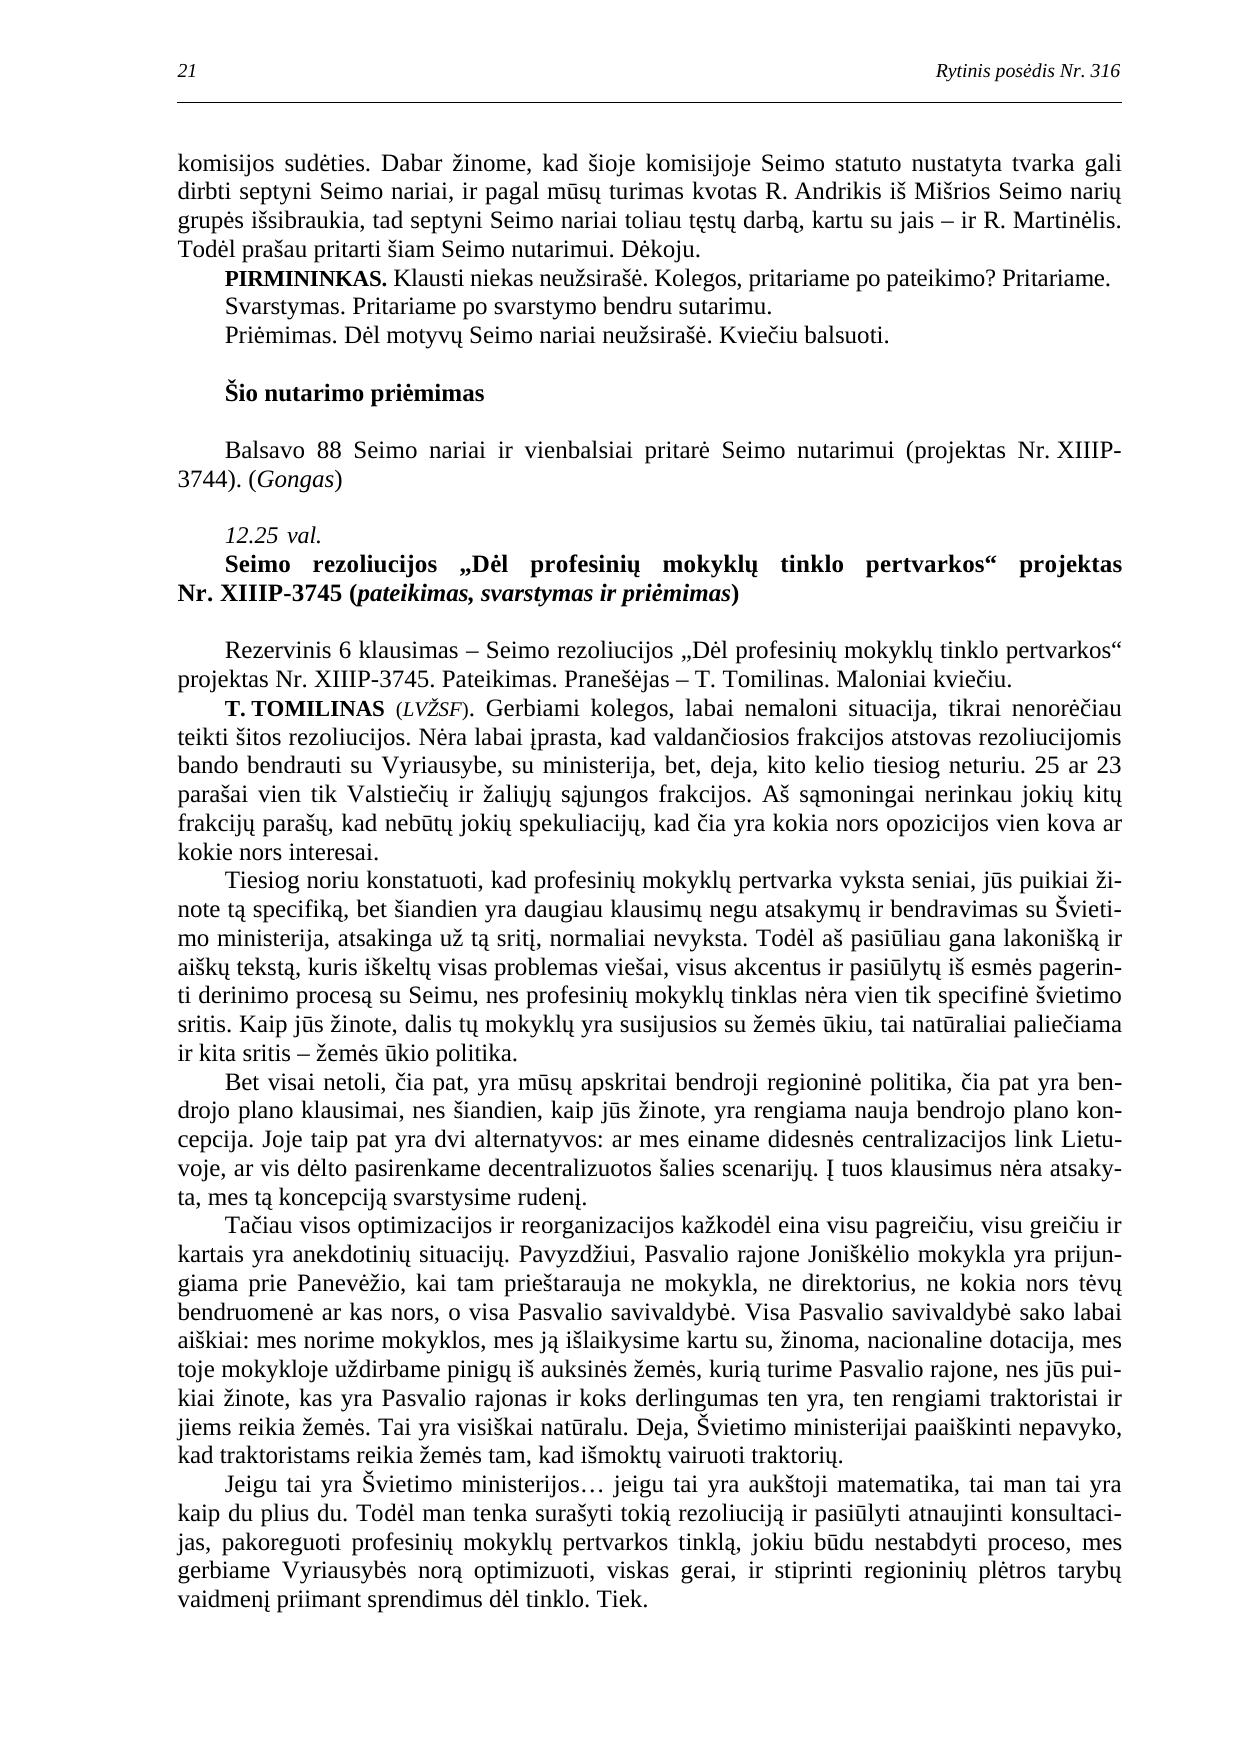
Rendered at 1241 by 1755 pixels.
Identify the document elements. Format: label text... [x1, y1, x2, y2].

text PIRMININKAS. Klaus­ti nie­kas ne­už­si­ra­šė. Ko­le­gos, pri­ta­ria­me po pa­tei­ki­mo? Pri­ta­ria­me. [177, 263, 1122, 291]
text Ta­čiau vi­sos op­ti­mi­za­ci­jos ir re­or­ga­ni­za­ci­jos kaž­ko­dėl ei­na vi­su pa­grei­čiu, vi­su grei­čiu ir kar­tais yra anek­do­ti­nių si­tu­a­ci­jų. Pa­vyz­džiui, Pa­sva­lio ra­jo­ne Jo­niš­kė­lio mo­kyk­la yra pri­jun­gia­ma prie Pa­ne­vė­žio, kai tam prieš­ta­rau­ja ne mo­kyk­la, ne di­rek­to­rius, ne ko­kia nors tė­vų ben­druo­me­nė ar kas nors, o vi­sa Pa­sva­lio sa­vi­val­dy­bė. Vi­sa Pa­sva­lio sa­vi­val­dy­bė sa­ko la­bai aiš­kiai: mes no­ri­me mo­kyk­los, mes ją iš­lai­ky­si­me kar­tu su, ži­no­ma, na­cio­na­li­ne do­ta­ci­ja, mes to­je mo­kyk­lo­je už­dir­ba­me pi­ni­gų iš auk­si­nės že­mės, ku­rią tu­ri­me Pa­sva­lio ra­jo­ne, nes jūs pui­kiai ži­no­te, kas yra Pa­sva­lio ra­jo­nas ir koks der­lin­gu­mas ten yra, ten ren­gia­mi trak­to­ris­tai ir jiems rei­kia že­mės. Tai yra vi­siš­kai na­tū­ra­lu. De­ja, Švie­ti­mo mi­nis­te­ri­jai pa­aiš­kin­ti ne­pa­vy­ko, kad trak­to­ris­tams rei­kia že­mės tam, kad iš­mok­tų vai­ruo­ti trak­to­rių. [177, 1210, 1122, 1469]
text Re­zer­vi­nis 6 klau­si­mas – Sei­mo re­zo­liu­ci­jos „Dėl pro­fe­si­nių mo­kyk­lų tin­klo per­tvar­kos“ pro­jek­tas Nr. XIIIP-3745. Pa­tei­ki­mas. Pra­ne­šė­jas – T. To­mi­li­nas. Ma­lo­niai kvie­čiu. [177, 635, 1122, 693]
text Tie­siog no­riu kon­sta­tuo­ti, kad pro­fe­si­nių mo­kyk­lų per­tvar­ka vyks­ta se­niai, jūs pui­kiai ži­no­te tą spe­ci­fi­ką, bet šian­dien yra dau­giau klau­si­mų ne­gu at­sa­ky­mų ir ben­dra­vi­mas su Švie­ti­mo mi­nis­te­ri­ja, at­sa­kin­ga už tą sri­tį, nor­ma­liai ne­vyks­ta. To­dėl aš pa­siū­liau ga­na la­ko­niš­ką ir aiš­kų teks­tą, ku­ris iš­kel­tų vi­sas pro­ble­mas vie­šai, vi­sus ak­cen­tus ir pa­siū­ly­tų iš es­mės pa­ge­rin­ti de­ri­ni­mo pro­ce­są su Sei­mu, nes pro­fe­si­nių mo­kyk­lų tin­klas nė­ra vien tik spe­ci­fi­nė švie­ti­mo sri­tis. Kaip jūs ži­no­te, da­lis tų mo­kyk­lų yra su­si­ju­sios su že­mės ūkiu, tai na­tū­ra­liai pa­lie­čia­ma ir ki­ta sri­tis – že­mės ūkio po­li­ti­ka. [177, 865, 1122, 1067]
text Sei­mo re­zo­liu­ci­jos „Dėl pro­fe­si­nių mo­kyk­lų tin­klo per­tvar­kos“ pro­jek­tas Nr. XIIIP-3745 (pa­tei­ki­mas, svars­ty­mas ir pri­ėmi­mas) [177, 549, 1122, 607]
text Bet vi­sai ne­to­li, čia pat, yra mū­sų ap­skri­tai ben­dro­ji re­gio­ni­nė po­li­ti­ka, čia pat yra ben­dro­jo pla­no klau­si­mai, nes šian­dien, kaip jūs ži­no­te, yra ren­gia­ma nau­ja ben­dro­jo pla­no kon­cep­ci­ja. Jo­je taip pat yra dvi al­ter­na­ty­vos: ar mes ei­na­me di­des­nės cen­tra­li­za­ci­jos link Lie­tu­vo­je, ar vis dėl­to pa­si­ren­ka­me de­cen­tra­li­zuo­tos ša­lies sce­na­ri­jų. Į tuos klau­si­mus nė­ra at­sa­ky­ta, mes tą kon­cep­ci­ją svars­ty­si­me ru­de­nį. [177, 1067, 1122, 1210]
text 12.25 val. [224, 521, 1122, 549]
text T. TOMILINAS (LVŽSF). Ger­bia­mi ko­le­gos, la­bai ne­ma­lo­ni si­tu­a­ci­ja, tik­rai ne­no­rė­čiau teik­ti ši­tos re­zo­liu­ci­jos. Nė­ra la­bai įpras­ta, kad val­dan­čio­sios frak­ci­jos at­sto­vas re­zo­liu­ci­jo­mis ban­do ben­drau­ti su Vy­riau­sy­be, su mi­nis­te­ri­ja, bet, de­ja, ki­to ke­lio tie­siog ne­tu­riu. 25 ar 23 pa­ra­šai vien tik Vals­tie­čių ir ža­lių­jų są­jun­gos frak­ci­jos. Aš są­mo­nin­gai ne­rin­kau jo­kių ki­tų frak­ci­jų pa­ra­šų, kad ne­bū­tų jo­kių spe­ku­lia­ci­jų, kad čia yra ko­kia nors opo­zi­ci­jos vien ko­va ar ko­kie nors in­te­re­sai. [177, 693, 1122, 865]
text Jei­gu tai yra Švie­ti­mo mi­nis­te­ri­jos… jei­gu tai yra aukš­to­ji ma­te­ma­ti­ka, tai man tai yra kaip du plius du. To­dėl man ten­ka su­ra­šy­ti to­kią re­zo­liu­ci­ją ir pa­siū­ly­ti at­nau­jin­ti kon­sul­ta­ci­jas, pa­ko­re­guo­ti pro­fe­si­nių mo­kyk­lų per­tvar­kos tin­klą, jo­kiu bū­du ne­stab­dy­ti pro­ce­so, mes ger­bia­me Vy­riau­sy­bės no­rą op­ti­mi­zuo­ti, vis­kas ge­rai, ir stip­rin­ti re­gio­ni­nių plėt­ros ta­ry­bų vaid­me­nį pri­imant spren­di­mus dėl tin­klo. Tiek. [177, 1469, 1122, 1613]
text ko­mi­si­jos su­dė­ties. Da­bar ži­no­me, kad šio­je ko­mi­si­jo­je Sei­mo sta­tu­to nu­sta­ty­ta tvar­ka ga­li dirb­ti sep­ty­ni Sei­mo na­riai, ir pa­gal mū­sų tu­ri­mas kvo­tas R. An­dri­kis iš Miš­rios Sei­mo na­rių gru­pės iš­si­brau­kia, tad sep­ty­ni Sei­mo na­riai to­liau tęs­tų dar­bą, kar­tu su jais – ir R. Mar­ti­nė­lis. To­dėl pra­šau pri­tar­ti šiam Sei­mo nu­ta­ri­mui. Dė­ko­ju. [177, 148, 1122, 263]
text Pri­ėmi­mas. Dėl mo­ty­vų Sei­mo na­riai ne­už­si­ra­šė. Kvie­čiu bal­suo­ti. [177, 320, 1122, 349]
text Bal­sa­vo 88 Sei­mo na­riai ir vien­bal­siai pri­ta­rė Sei­mo nu­ta­ri­mui (pro­jek­tas Nr. XIIIP-3744). (Gon­gas) [177, 435, 1122, 493]
text Šio nu­ta­ri­mo pri­ėmi­mas [177, 378, 1122, 406]
text Svars­ty­mas. Pri­ta­ria­me po svars­ty­mo ben­dru su­ta­ri­mu. [177, 291, 1122, 320]
